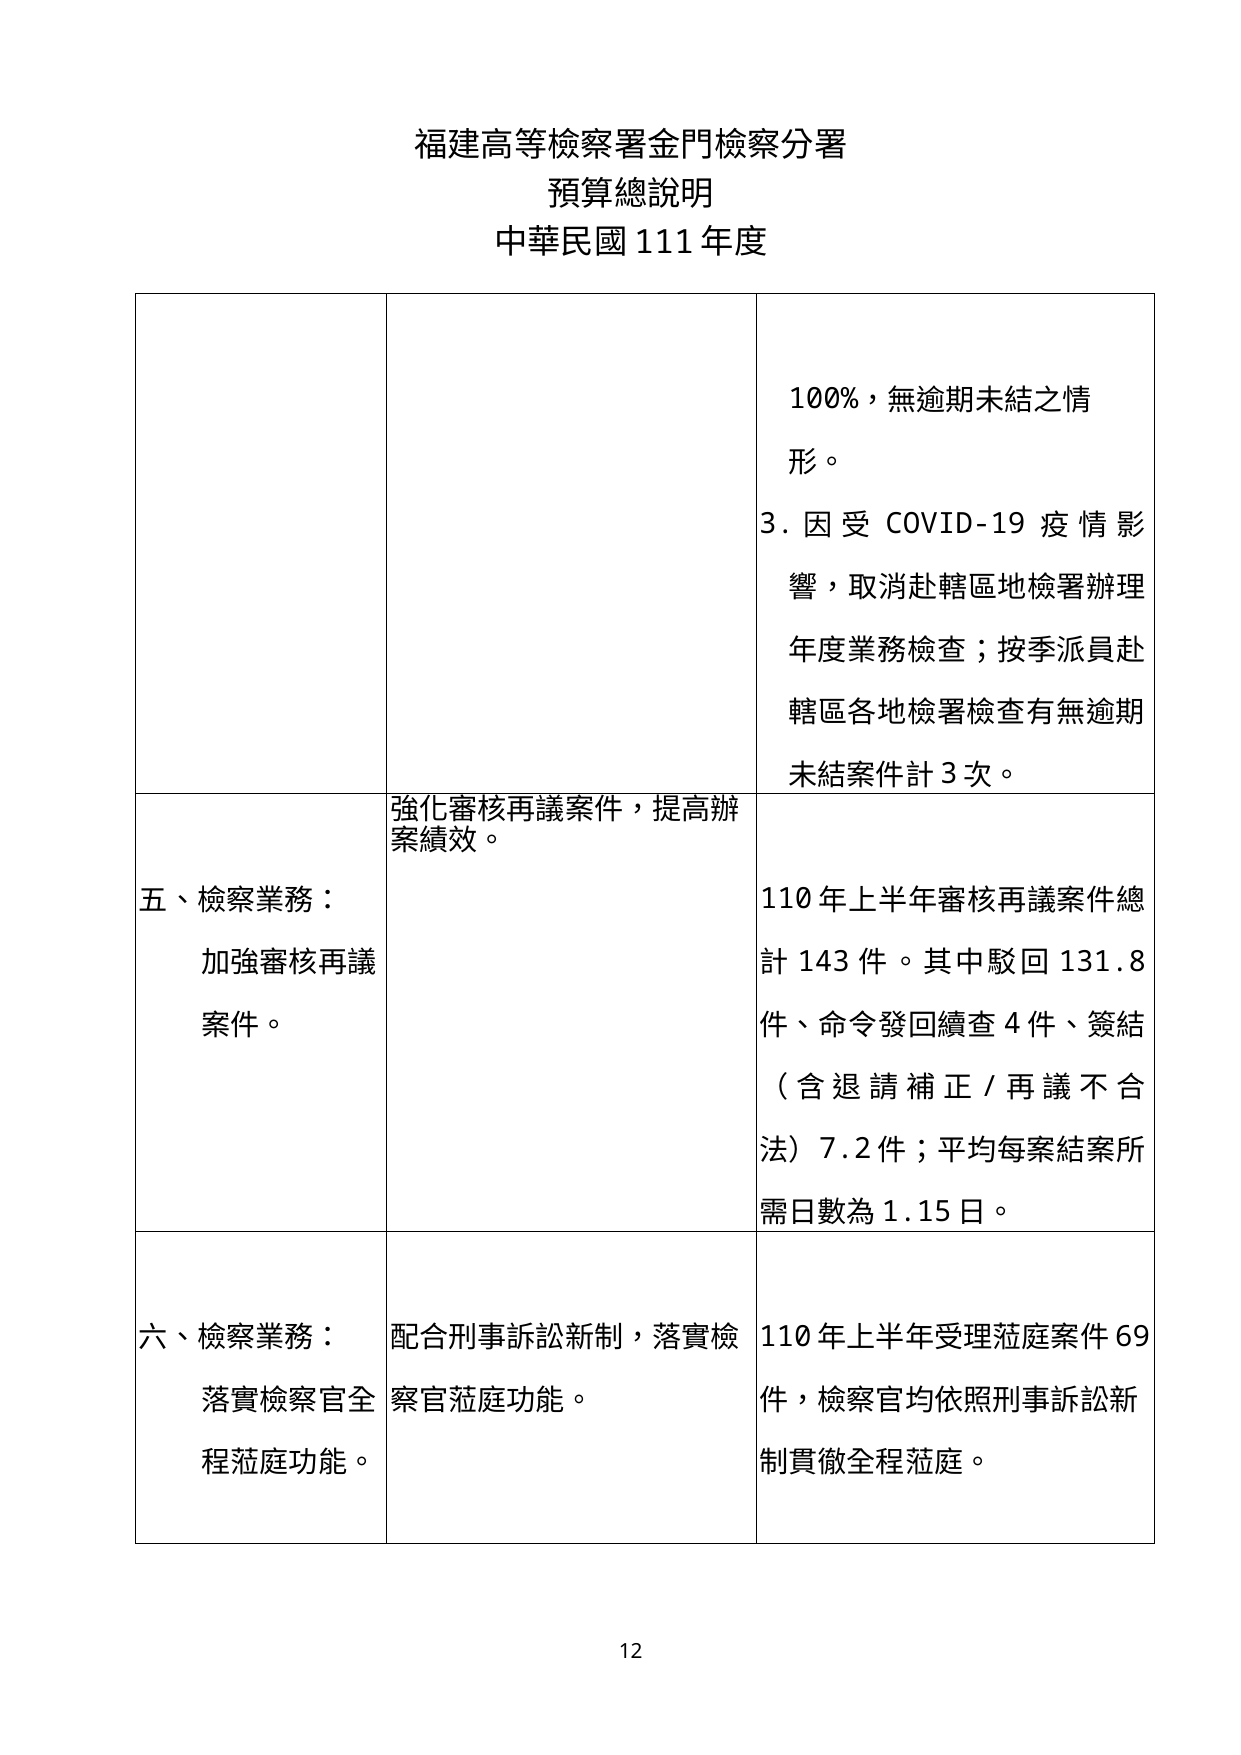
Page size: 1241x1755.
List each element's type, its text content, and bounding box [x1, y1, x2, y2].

table_cell 110年上半年審核再議案件總計143件。其中駁回131.8件、命令發回續查4件、簽結（含退請補正/再議不合法）7.2件；平均每案結案所需日數為1.15日。 [757, 794, 1154, 1231]
table_cell [387, 294, 756, 793]
table_cell 100%，無逾期未結之情形。 3.因受COVID-19疫情影響，取消赴轄區地檢署辦理年度業務檢查；按季派員赴轄區各地檢署檢查有無逾期未結案件計3次。 [757, 294, 1154, 793]
table_cell 六、檢察業務： 落實檢察官全程蒞庭功能。 [136, 1232, 386, 1543]
table_cell [136, 294, 386, 793]
table_cell 五、檢察業務： 加強審核再議案件。 [136, 794, 386, 1231]
table_cell 配合刑事訴訟新制，落實檢察官蒞庭功能。 [387, 1232, 756, 1543]
table_cell 110年上半年受理蒞庭案件69件，檢察官均依照刑事訴訟新制貫徹全程蒞庭。 [757, 1232, 1154, 1543]
table_cell 強化審核再議案件，提高辦案績效。 [387, 794, 756, 1231]
